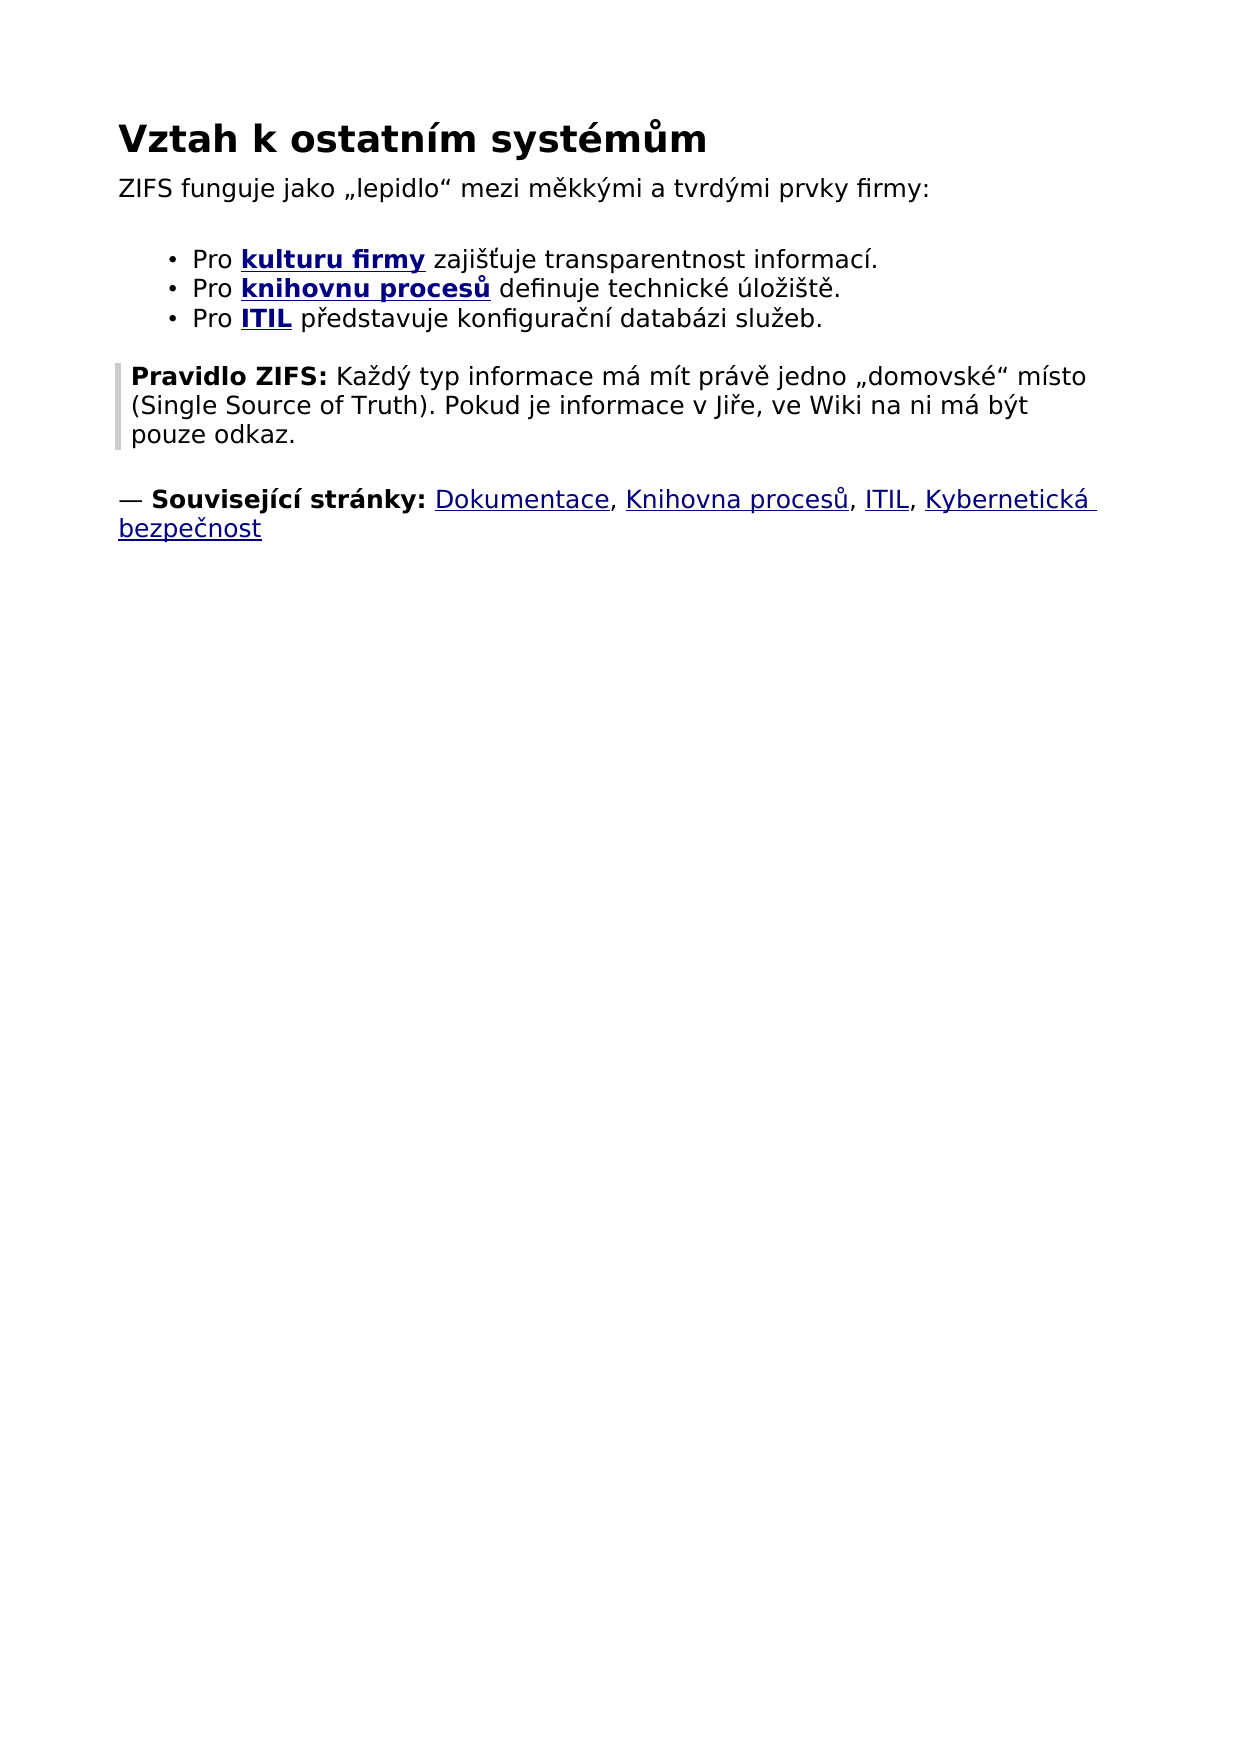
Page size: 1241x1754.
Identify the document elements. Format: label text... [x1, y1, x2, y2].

table_header Pravidlo ZIFS: Každý typ informace má mít právě jedno „domovské“ místo (Single Source of Truth). Pokud je informace v Jiře, ve Wiki na ni má být pouze odkaz. [121, 363, 1122, 450]
subtitle Vztah k ostatním systémům [118, 118, 1122, 162]
list Pro knihovnu procesů definuje technické úložiště. [177, 274, 1122, 304]
text ZIFS funguje jako „lepidlo“ mezi měkkými a tvrdými prvky firmy: [118, 174, 1122, 203]
list Pro ITIL představuje konfigurační databázi služeb. [177, 304, 1122, 333]
text — Související stránky: Dokumentace, Knihovna procesů, ITIL, Kybernetická bezpečnost [118, 485, 1122, 543]
list Pro kulturu firmy zajišťuje transparentnost informací. [177, 245, 1122, 274]
